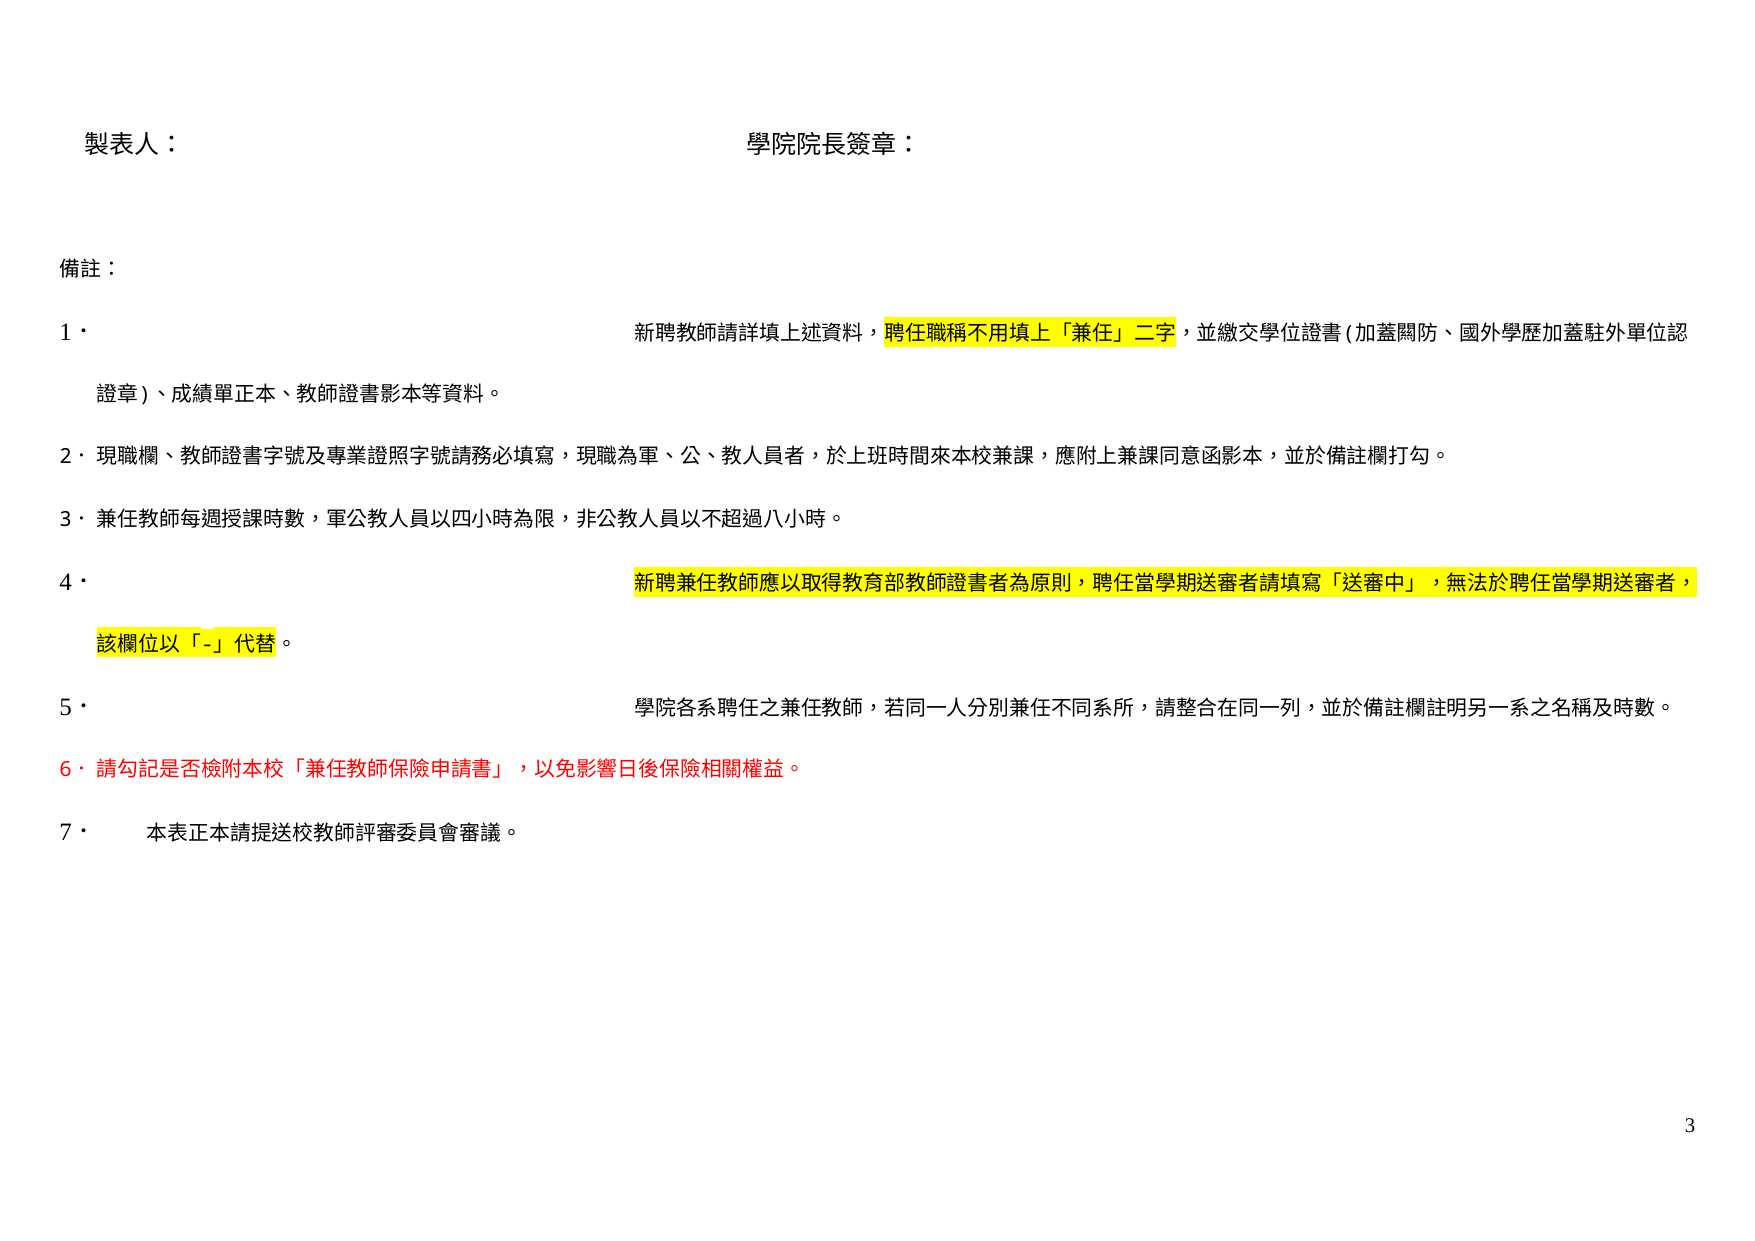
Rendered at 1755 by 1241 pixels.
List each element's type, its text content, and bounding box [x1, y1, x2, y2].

text 備註： [59, 226, 1695, 288]
list 本表正本請提送校教師評審委員會審議。 [59, 788, 1695, 851]
list 請勾記是否檢附本校「兼任教師保險申請書」，以免影響日後保險相關權益。 [59, 726, 1695, 788]
list 現職欄、教師證書字號及專業證照字號請務必填寫，現職為軍、公、教人員者，於上班時間來本校兼課，應附上兼課同意函影本，並於備註欄打勾。 [59, 413, 1695, 476]
list 兼任教師每週授課時數，軍公教人員以四小時為限，非公教人員以不超過八小時。 [59, 476, 1695, 538]
list 新聘兼任教師應以取得教育部教師證書者為原則，聘任當學期送審者請填寫「送審中」，無法於聘任當學期送審者，該欄位以「-」代替。 [59, 538, 1695, 663]
text 製表人： 學院院長簽章： [59, 101, 1695, 163]
list 新聘教師請詳填上述資料，聘任職稱不用填上「兼任」二字，並繳交學位證書(加蓋闗防、國外學歷加蓋駐外單位認證章)、成績單正本、教師證書影本等資料。 [59, 288, 1695, 413]
list 學院各系聘任之兼任教師，若同一人分別兼任不同系所，請整合在同一列，並於備註欄註明另一系之名稱及時數。 [59, 663, 1695, 726]
